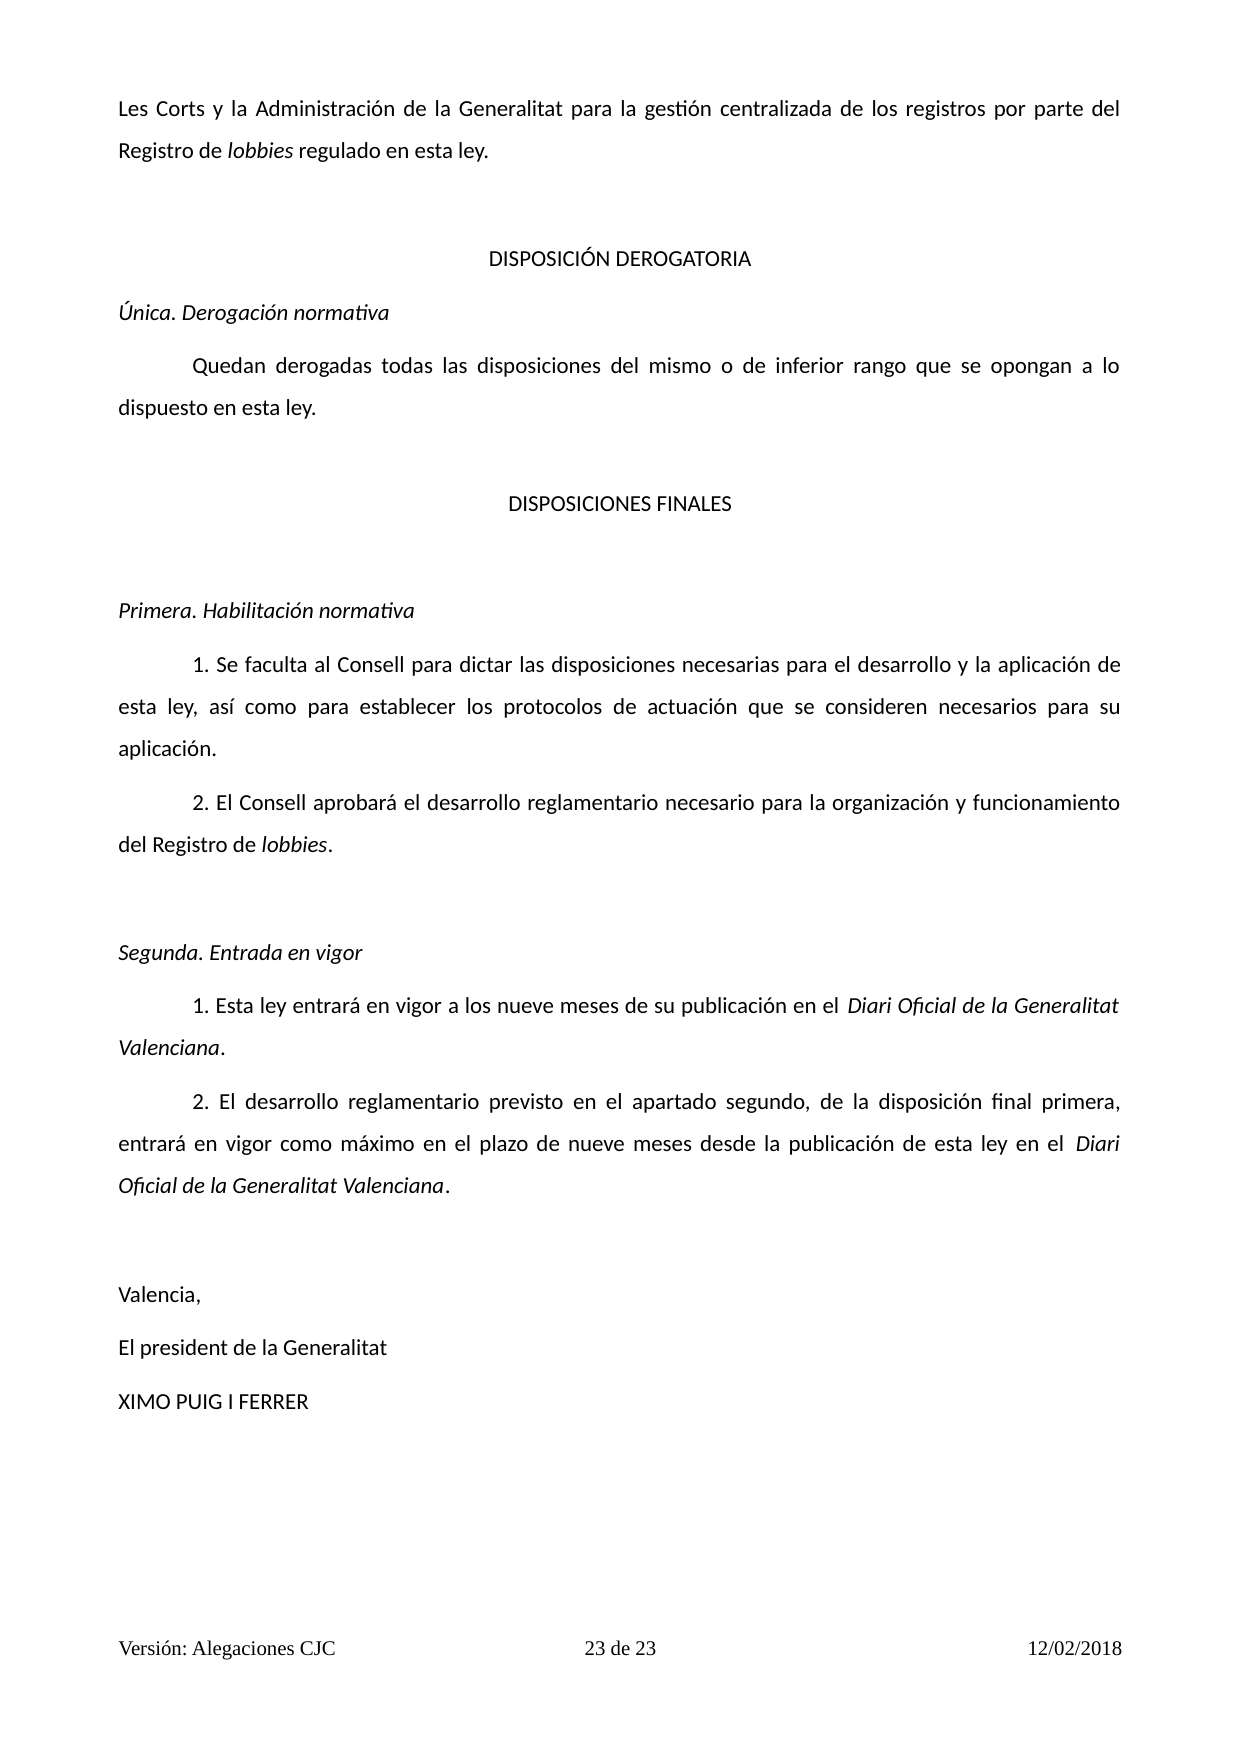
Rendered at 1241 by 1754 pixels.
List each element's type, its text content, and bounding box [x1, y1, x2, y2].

text 2. El desarrollo reglamentario previsto en el apartado segundo, de la disposición final primera, entrará en vigor como máximo en el plazo de nueve meses desde la publicación de esta ley en el Diari Oficial de la Generalitat Valenciana. [118, 1087, 1122, 1199]
text Primera. Habilitación normativa [118, 597, 1122, 625]
text DISPOSICIÓN DEROGATORIA [118, 244, 1122, 272]
text DISPOSICIONES FINALES [118, 489, 1122, 517]
text Segunda. Entrada en vigor [118, 938, 1122, 966]
text 2. El Consell aprobará el desarrollo reglamentario necesario para la organización y funcionamiento del Registro de lobbies. [118, 788, 1122, 858]
text Les Corts y la Administración de la Generalitat para la gestión centralizada de los registros por parte del Registro de lobbies regulado en esta ley. [118, 94, 1122, 164]
text Valencia, [118, 1280, 1122, 1308]
text 1. Se faculta al Consell para dictar las disposiciones necesarias para el desarrollo y la aplicación de esta ley, así como para establecer los protocolos de actuación que se consideren necesarios para su aplicación. [118, 650, 1122, 762]
text 1. Esta ley entrará en vigor a los nueve meses de su publicación en el Diari Oficial de la Generalitat Valenciana. [118, 991, 1122, 1061]
text XIMO PUIG I FERRER [118, 1387, 1122, 1415]
text El president de la Generalitat [118, 1333, 1122, 1361]
text Quedan derogadas todas las disposiciones del mismo o de inferior rango que se opongan a lo dispuesto en esta ley. [118, 351, 1122, 421]
text Única. Derogación normativa [118, 298, 1122, 326]
